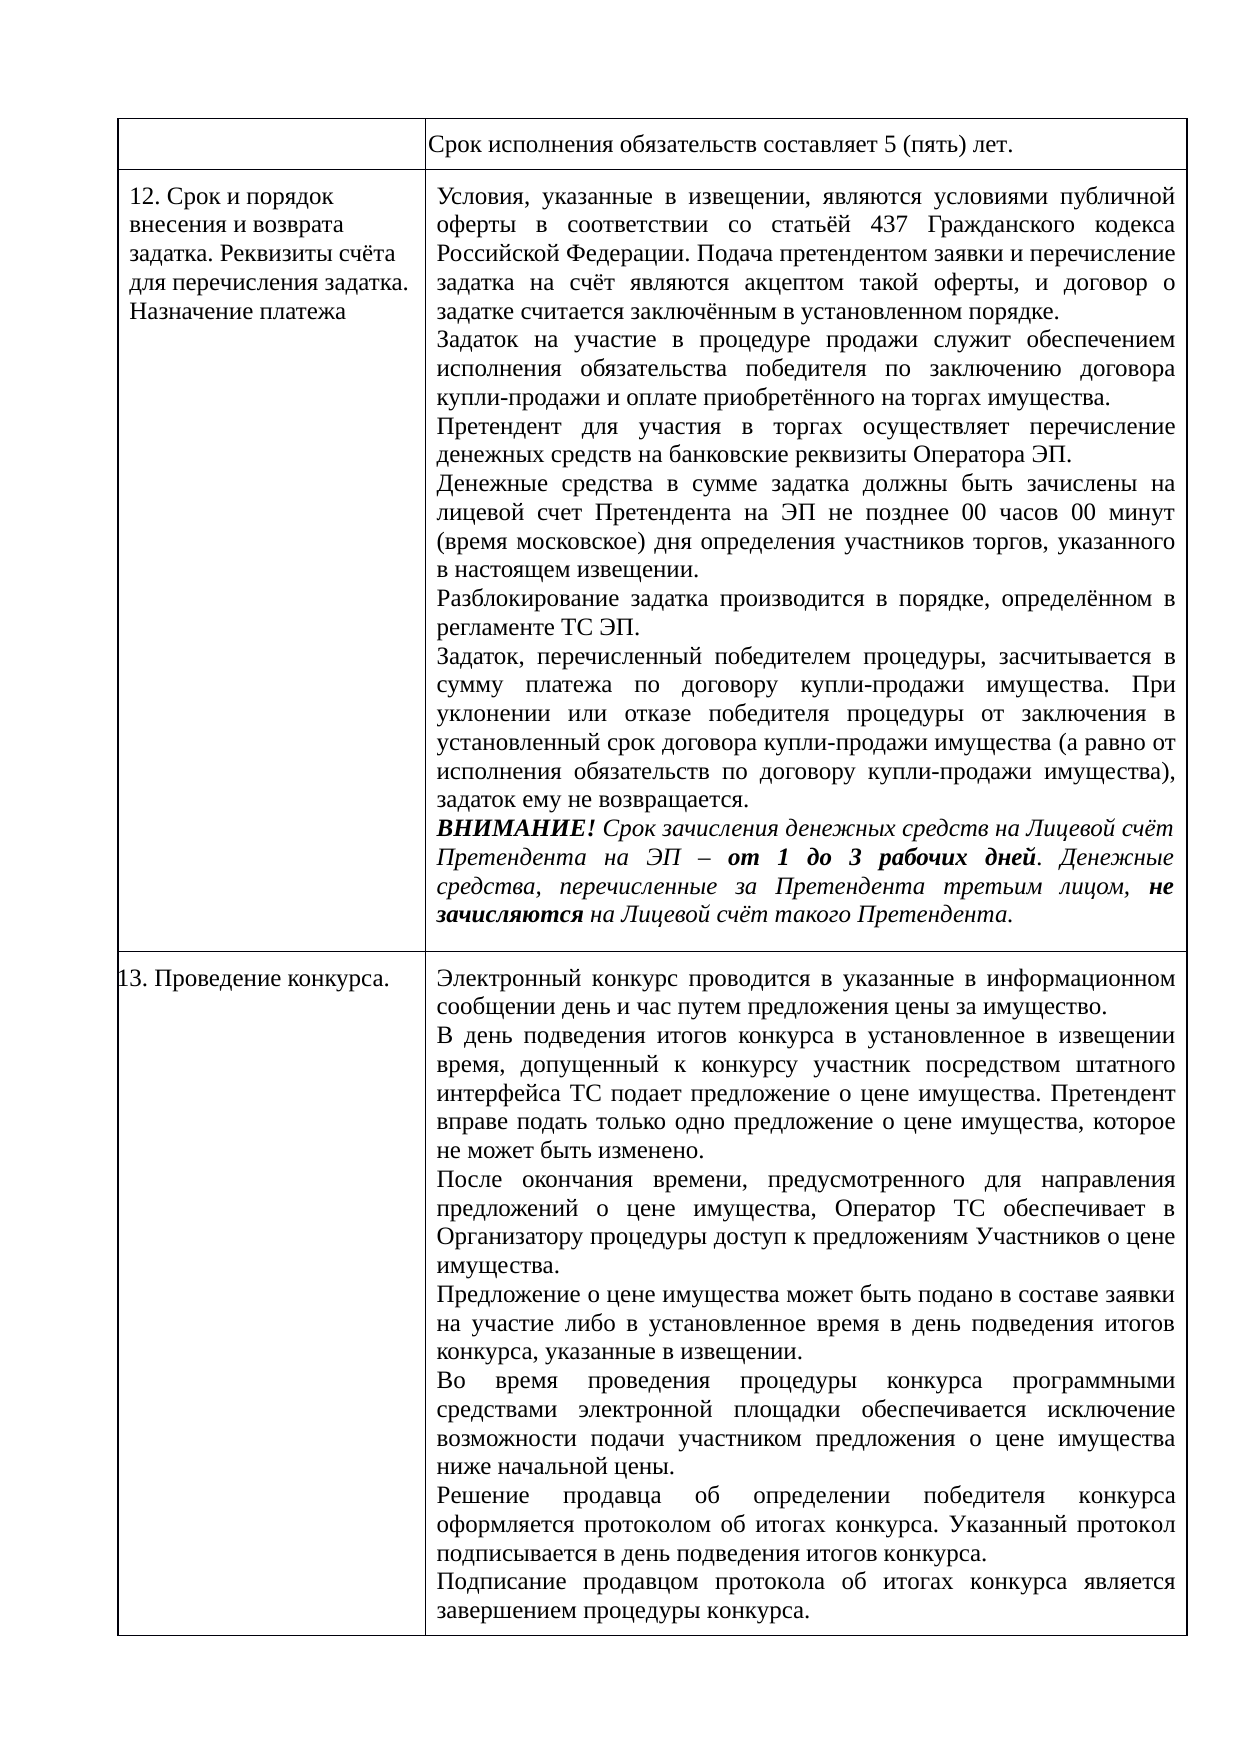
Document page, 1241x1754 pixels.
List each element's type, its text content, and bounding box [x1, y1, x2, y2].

table_cell Срок исполнения обязательств составляет 5 (пять) лет. [426, 119, 1186, 169]
table_cell 13. Проведение конкурса. [119, 952, 425, 1635]
table_cell 12. Срок и порядок внесения и возврата задатка. Реквизиты счёта для перечисления задатка. Назначение платежа [119, 170, 425, 951]
table_cell [119, 119, 425, 169]
table_cell Электронный конкурс проводится в указанные в информационном сообщении день и час путем предложения цены за имущество. В день подведения итогов конкурса в установленное в извещении время, допущенный к конкурсу участник посредством штатного интерфейса ТС подает предложение о цене имущества. Претендент вправе подать только одно предложение о цене имущества, которое не может быть изменено. После окончания времени, предусмотренного для направления предложений о цене имущества, Оператор ТС обеспечивает в Организатору процедуры доступ к предложениям Участников о цене имущества. Предложение о цене имущества может быть подано в составе заявки на участие либо в установленное время в день подведения итогов конкурса, указанные в извещении. Во время проведения процедуры конкурса программными средствами электронной площадки обеспечивается исключение возможности подачи участником предложения о цене имущества ниже начальной цены. Решение продавца об определении победителя конкурса оформляется протоколом об итогах конкурса. Указанный протокол подписывается в день подведения итогов конкурса. Подписание продавцом протокола об итогах конкурса является завершением процедуры конкурса. [426, 952, 1186, 1635]
table_cell Условия, указанные в извещении, являются условиями публичной оферты в соответствии со статьёй 437 Гражданского кодекса Российской Федерации. Подача претендентом заявки и перечисление задатка на счёт являются акцептом такой оферты, и договор о задатке считается заключённым в установленном порядке. Задаток на участие в процедуре продажи служит обеспечением исполнения обязательства победителя по заключению договора купли-продажи и оплате приобретённого на торгах имущества. Претендент для участия в торгах осуществляет перечисление денежных средств на банковские реквизиты Оператора ЭП. Денежные средства в сумме задатка должны быть зачислены на лицевой счет Претендента на ЭП не позднее 00 часов 00 минут (время московское) дня определения участников торгов, указанного в настоящем извещении. Разблокирование задатка производится в порядке, определённом в регламенте ТС ЭП. Задаток, перечисленный победителем процедуры, засчитывается в сумму платежа по договору купли-продажи имущества. При уклонении или отказе победителя процедуры от заключения в установленный срок договора купли-продажи имущества (а равно от исполнения обязательств по договору купли-продажи имущества), задаток ему не возвращается. ВНИМАНИЕ! Срок зачисления денежных средств на Лицевой счёт Претендента на ЭП – от 1 до 3 рабочих дней. Денежные средства, перечисленные за Претендента третьим лицом, не зачисляются на Лицевой счёт такого Претендента. [426, 170, 1186, 951]
